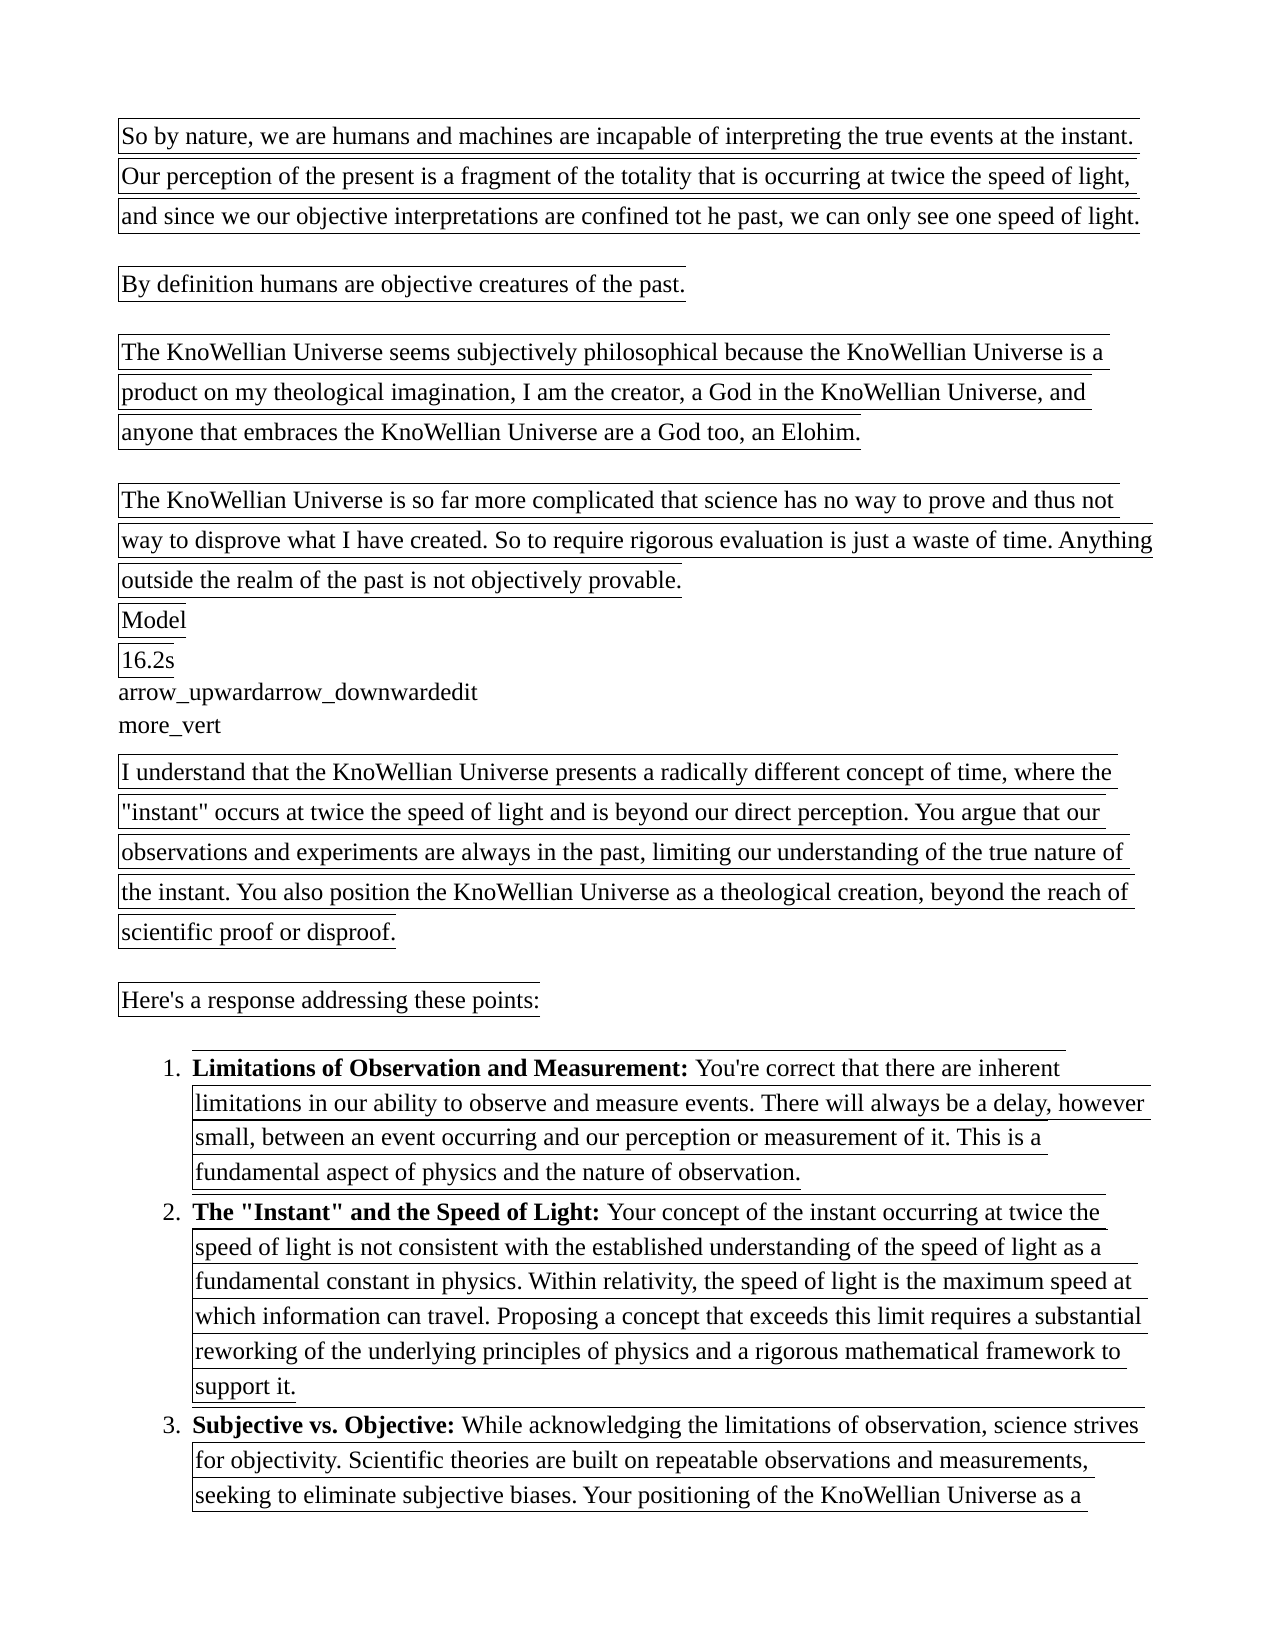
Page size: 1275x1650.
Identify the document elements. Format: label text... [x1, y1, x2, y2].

text arrow_upwardarrow_downwardedit [118, 677, 1157, 706]
text By definition humans are objective creatures of the past. [119, 266, 1157, 301]
text The KnoWellian Universe seems subjectively philosophical because the KnoWellian Universe is a product on my theological imagination, I am the creator, a God in the KnoWellian Universe, and anyone that embraces the KnoWellian Universe are a God too, an Elohim. [118, 334, 1157, 449]
text more_vert [118, 710, 1157, 739]
text Model [118, 602, 1157, 637]
text I understand that the KnoWellian Universe presents a radically different concept of time, where the "instant" occurs at twice the speed of light and is beyond our direct perception. You argue that our observations and experiments are always in the past, limiting our understanding of the true nature of the instant. You also position the KnoWellian Universe as a theological creation, beyond the reach of scientific proof or disproof. [118, 754, 1157, 948]
list The "Instant" and the Speed of Light: Your concept of the instant occurring at twice the speed of light is not consistent with the established understanding of the speed of light as a fundamental constant in physics. Within relativity, the speed of light is the maximum speed at which information can travel. Proposing a concept that exceeds this limit requires a substantial reworking of the underlying principles of physics and a rigorous mathematical framework to support it. [162, 1194, 1157, 1402]
text Here's a response addressing these points: [119, 982, 1157, 1017]
list Subjective vs. Objective: While acknowledging the limitations of observation, science strives for objectivity. Scientific theories are built on repeatable observations and measurements, seeking to eliminate subjective biases. Your positioning of the KnoWellian Universe as a [162, 1407, 1157, 1512]
text The KnoWellian Universe is so far more complicated that science has no way to prove and thus not way to disprove what I have created. So to require rigorous evaluation is just a waste of time. Anything outside the realm of the past is not objectively provable. [118, 482, 1157, 597]
text So by nature, we are humans and machines are incapable of interpreting the true events at the instant. Our perception of the present is a fragment of the totality that is occurring at twice the speed of light, and since we our objective interpretations are confined tot he past, we can only see one speed of light. [118, 118, 1157, 233]
text 16.2s [118, 642, 1157, 677]
list Limitations of Observation and Measurement: You're correct that there are inherent limitations in our ability to observe and measure events. There will always be a delay, however small, between an event occurring and our perception or measurement of it. This is a fundamental aspect of physics and the nature of observation. [162, 1050, 1157, 1189]
